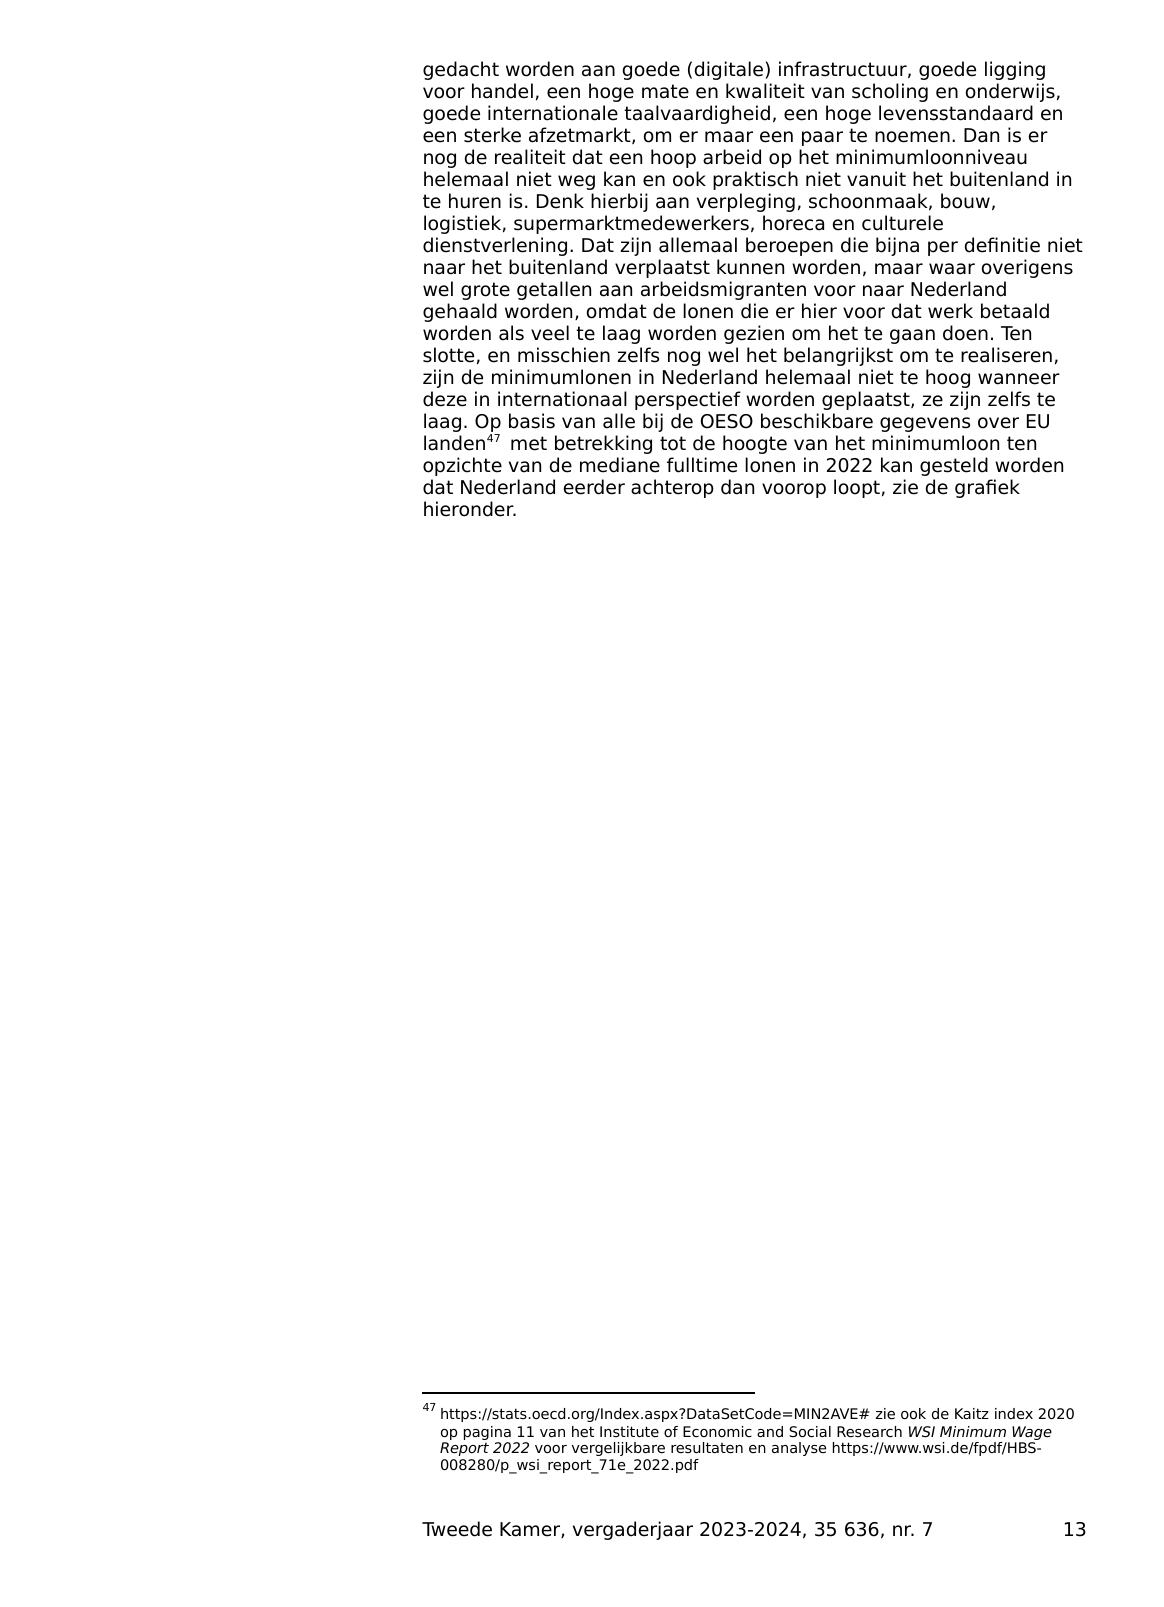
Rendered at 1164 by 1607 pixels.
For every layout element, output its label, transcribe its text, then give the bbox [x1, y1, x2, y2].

text https://stats.oecd.org/Index.aspx?DataSetCode=MIN2AVE# zie ook de Kaitz index 2020 op pagina 11 van het Institute of Economic and Social Research WSI Minimum Wage Report 2022 voor vergelijkbare resultaten en analyse https://www.wsi.de/fpdf/HBS-008280/p_wsi_report_71e_2022.pdf [422, 1402, 1087, 1474]
text gedacht worden aan goede (digitale) infrastructuur, goede ligging voor handel, een hoge mate en kwaliteit van scholing en onderwijs, goede internationale taalvaardigheid, een hoge levensstandaard en een sterke afzetmarkt, om er maar een paar te noemen. Dan is er nog de realiteit dat een hoop arbeid op het minimumloonniveau helemaal niet weg kan en ook praktisch niet vanuit het buitenland in te huren is. Denk hierbij aan verpleging, schoonmaak, bouw, logistiek, supermarktmedewerkers, horeca en culturele dienstverlening. Dat zijn allemaal beroepen die bijna per definitie niet naar het buitenland verplaatst kunnen worden, maar waar overigens wel grote getallen aan arbeidsmigranten voor naar Nederland gehaald worden, omdat de lonen die er hier voor dat werk betaald worden als veel te laag worden gezien om het te gaan doen. Ten slotte, en misschien zelfs nog wel het belangrijkst om te realiseren, zijn de minimumlonen in Nederland helemaal niet te hoog wanneer deze in internationaal perspectief worden geplaatst, ze zijn zelfs te laag. Op basis van alle bij de OESO beschikbare gegevens over EU landen met betrekking tot de hoogte van het minimumloon ten opzichte van de mediane fulltime lonen in 2022 kan gesteld worden dat Nederland eerder achterop dan voorop loopt, zie de grafiek hieronder. [422, 59, 1087, 521]
